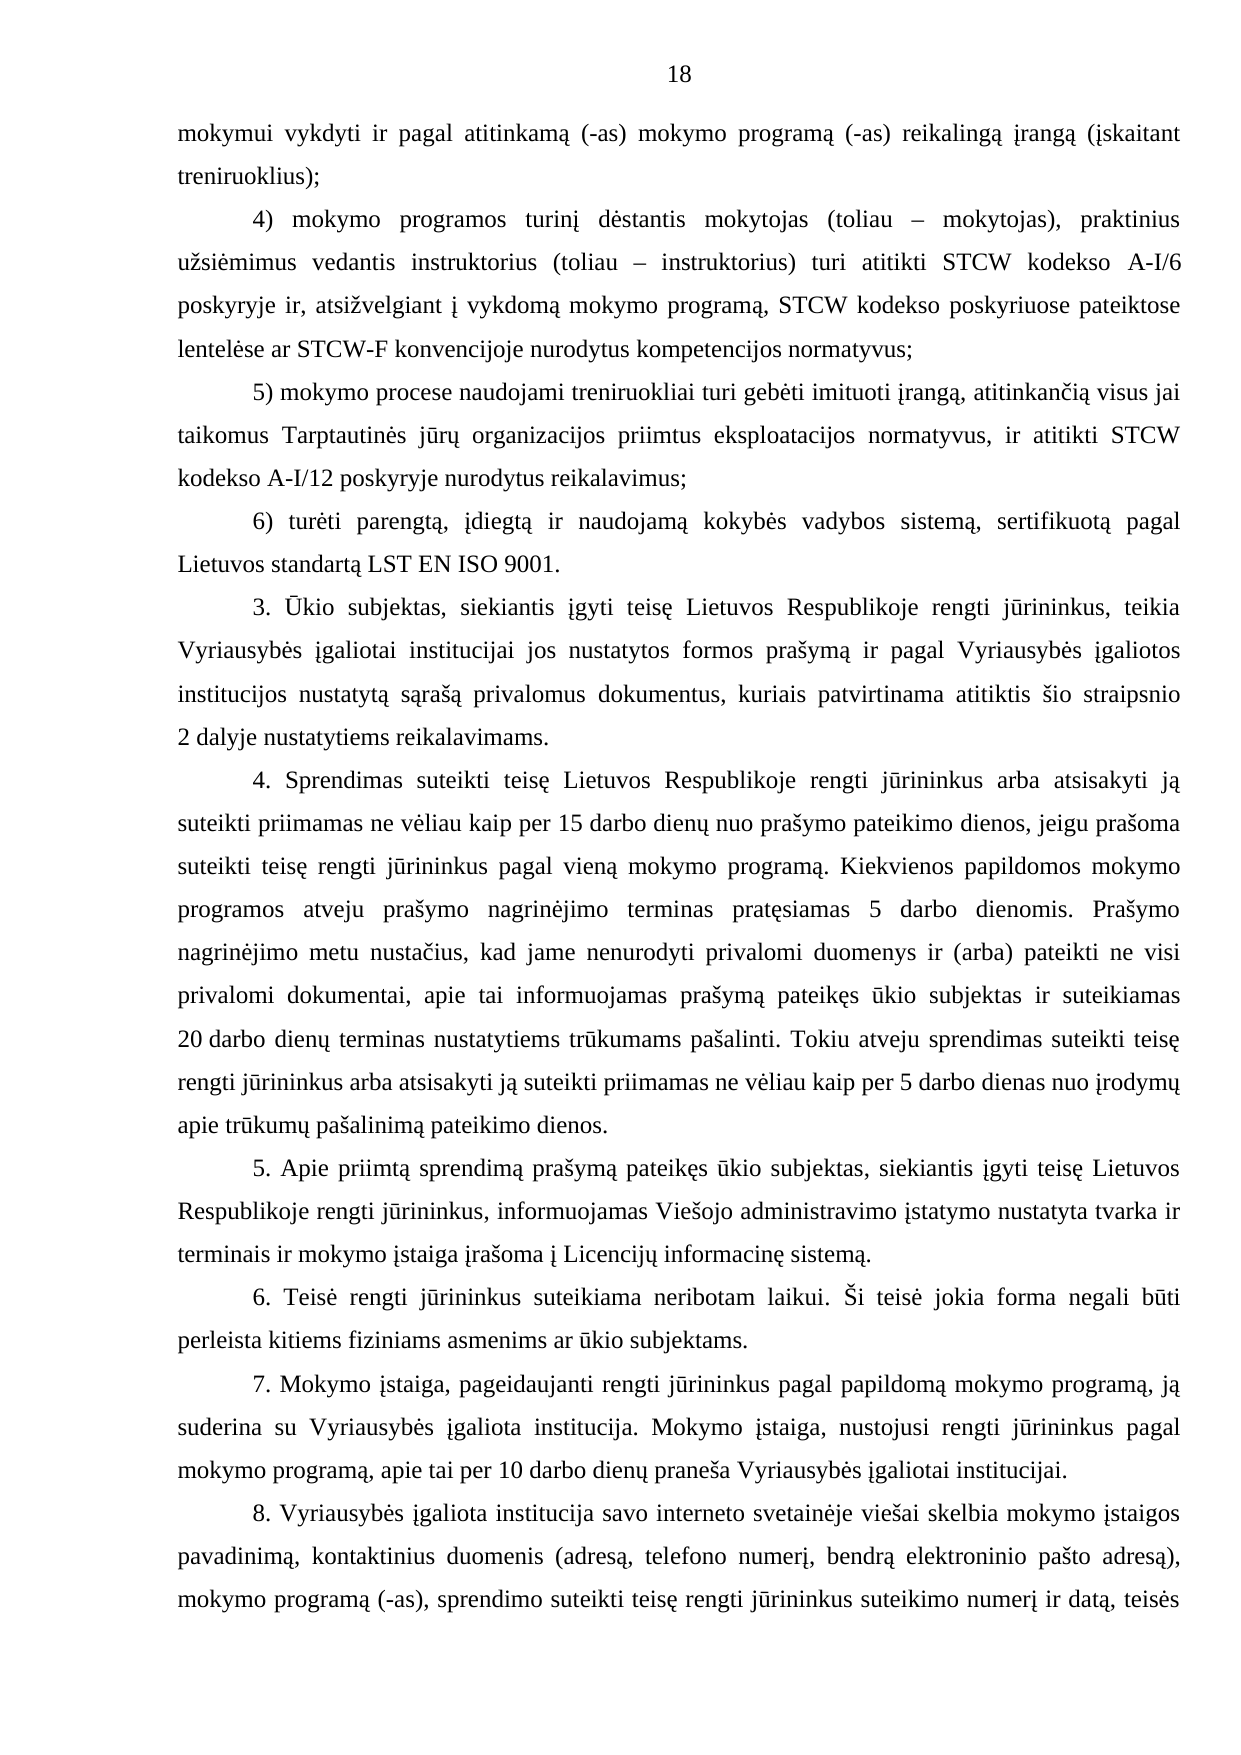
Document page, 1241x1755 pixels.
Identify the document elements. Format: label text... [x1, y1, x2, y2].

text 3. Ūkio subjektas, siekiantis įgyti teisę Lietuvos Respublikoje rengti jūrininkus, teikia Vyriausybės įgaliotai institucijai jos nustatytos formos prašymą ir pagal Vyriausybės įgaliotos institucijos nustatytą sąrašą privalomus dokumentus, kuriais patvirtinama atitiktis šio straipsnio 2 dalyje nustatytiems reikalavimams. [177, 592, 1181, 751]
text 5) mokymo procese naudojami treniruokliai turi gebėti imituoti įrangą, atitinkančią visus jai taikomus Tarptautinės jūrų organizacijos priimtus eksploatacijos normatyvus, ir atitikti STCW kodekso A-I/12 poskyryje nurodytus reikalavimus; [177, 377, 1181, 492]
text 4. Sprendimas suteikti teisę Lietuvos Respublikoje rengti jūrininkus arba atsisakyti ją suteikti priimamas ne vėliau kaip per 15 darbo dienų nuo prašymo pateikimo dienos, jeigu prašoma suteikti teisę rengti jūrininkus pagal vieną mokymo programą. Kiekvienos papildomos mokymo programos atveju prašymo nagrinėjimo terminas pratęsiamas 5 darbo dienomis. Prašymo nagrinėjimo metu nustačius, kad jame nenurodyti privalomi duomenys ir (arba) pateikti ne visi privalomi dokumentai, apie tai informuojamas prašymą pateikęs ūkio subjektas ir suteikiamas 20 darbo dienų terminas nustatytiems trūkumams pašalinti. Tokiu atveju sprendimas suteikti teisę rengti jūrininkus arba atsisakyti ją suteikti priimamas ne vėliau kaip per 5 darbo dienas nuo įrodymų apie trūkumų pašalinimą pateikimo dienos. [177, 765, 1181, 1139]
text 6) turėti parengtą, įdiegtą ir naudojamą kokybės vadybos sistemą, sertifikuotą pagal Lietuvos standartą LST EN ISO 9001. [177, 506, 1181, 578]
text 7. Mokymo įstaiga, pageidaujanti rengti jūrininkus pagal papildomą mokymo programą, ją suderina su Vyriausybės įgaliota institucija. Mokymo įstaiga, nustojusi rengti jūrininkus pagal mokymo programą, apie tai per 10 darbo dienų praneša Vyriausybės įgaliotai institucijai. [177, 1369, 1181, 1484]
text mokymui vykdyti ir pagal atitinkamą (-as) mokymo programą (-as) reikalingą įrangą (įskaitant treniruoklius); [177, 118, 1181, 190]
text 4) mokymo programos turinį dėstantis mokytojas (toliau – mokytojas), praktinius užsiėmimus vedantis instruktorius (toliau – instruktorius) turi atitikti STCW kodekso A-I/6 poskyryje ir, atsižvelgiant į vykdomą mokymo programą, STCW kodekso poskyriuose pateiktose lentelėse ar STCW-F konvencijoje nurodytus kompetencijos normatyvus; [177, 204, 1181, 362]
text 6. Teisė rengti jūrininkus suteikiama neribotam laikui. Ši teisė jokia forma negali būti perleista kitiems fiziniams asmenims ar ūkio subjektams. [177, 1282, 1181, 1354]
text 8. Vyriausybės įgaliota institucija savo interneto svetainėje viešai skelbia mokymo įstaigos pavadinimą, kontaktinius duomenis (adresą, telefono numerį, bendrą elektroninio pašto adresą), mokymo programą (-as), sprendimo suteikti teisę rengti jūrininkus suteikimo numerį ir datą, teisės [177, 1498, 1181, 1613]
text 5. Apie priimtą sprendimą prašymą pateikęs ūkio subjektas, siekiantis įgyti teisę Lietuvos Respublikoje rengti jūrininkus, informuojamas Viešojo administravimo įstatymo nustatyta tvarka ir terminais ir mokymo įstaiga įrašoma į Licencijų informacinę sistemą. [177, 1153, 1181, 1268]
